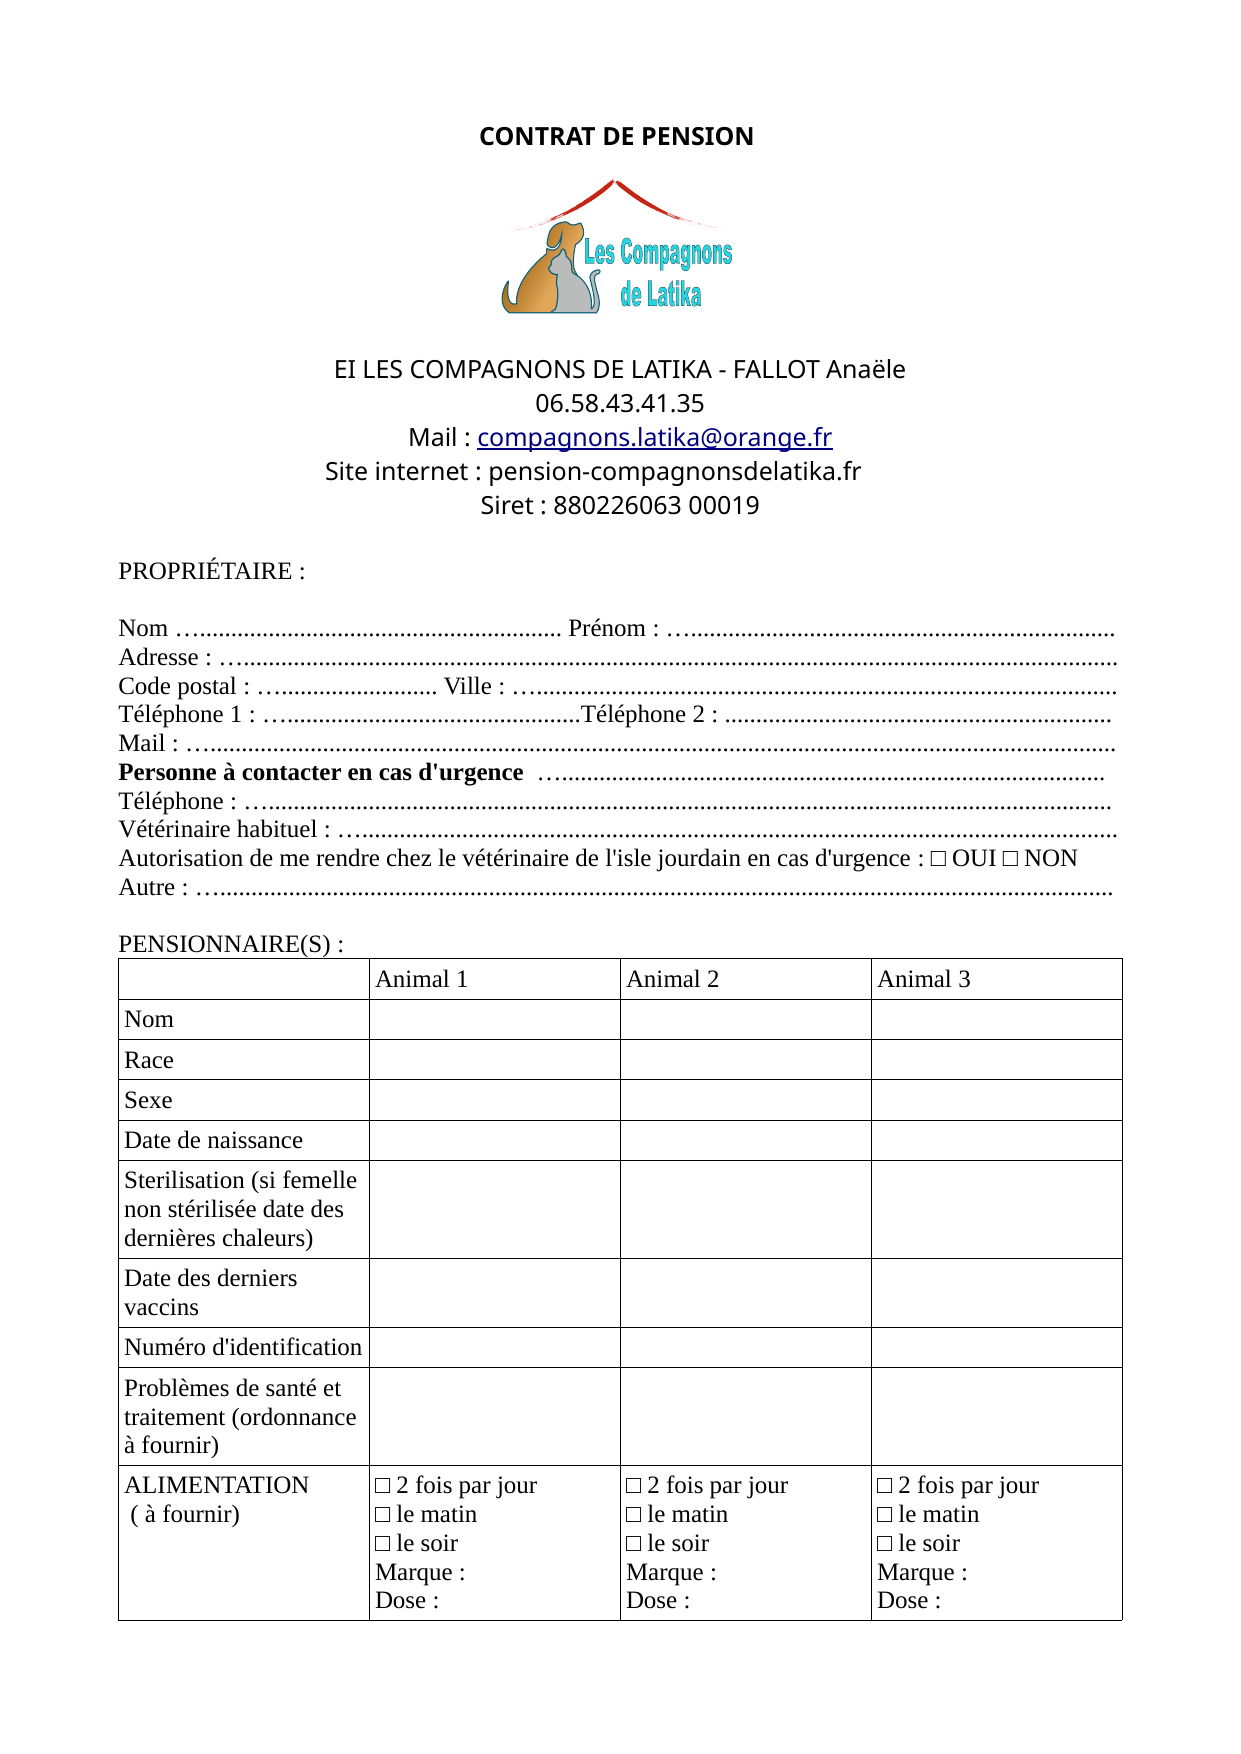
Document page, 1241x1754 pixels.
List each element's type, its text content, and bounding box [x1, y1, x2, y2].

table_cell Nom [119, 1000, 369, 1039]
table_cell [370, 1368, 620, 1465]
table_cell [370, 1040, 620, 1079]
table_cell □ 2 fois par jour □ le matin □ le soir Marque : Dose : [370, 1466, 620, 1620]
text Mail : …................................................................................................................................................. [118, 728, 1122, 757]
text Code postal : …......................... Ville : …............................................................................................. [118, 671, 1122, 699]
table_header Animal 3 [872, 959, 1122, 998]
text 06.58.43.41.35 [118, 385, 1122, 419]
table_cell [621, 1040, 871, 1079]
table_cell Date de naissance [119, 1121, 369, 1160]
picture [500, 178, 738, 318]
table_header [119, 959, 369, 998]
text Nom ….......................................................... Prénom : ….................................................................... [118, 613, 1122, 642]
table_cell [872, 1000, 1122, 1039]
table_cell [621, 1161, 871, 1258]
text Téléphone : …....................................................................................................................................... [118, 786, 1122, 814]
table_header Animal 2 [621, 959, 871, 998]
table_cell Race [119, 1040, 369, 1079]
table_header Animal 1 [370, 959, 620, 998]
text Mail : compagnons.latika@orange.fr [118, 419, 1122, 453]
text Site internet : pension-compagnonsdelatika.fr [118, 453, 1122, 488]
table_cell Numéro d'identification [119, 1328, 369, 1367]
table_cell [872, 1040, 1122, 1079]
text Siret : 880226063 00019 [118, 488, 1122, 522]
table_cell [621, 1259, 871, 1327]
table_cell [621, 1368, 871, 1465]
table_cell [370, 1080, 620, 1119]
text PROPRIÉTAIRE : [118, 556, 1122, 584]
text Autre : …............................................................................................................................................... [118, 872, 1122, 901]
table_cell □ 2 fois par jour □ le matin □ le soir Marque : Dose : [872, 1466, 1122, 1620]
text Personne à contacter en cas d'urgence …....................................................................................... [118, 757, 1122, 786]
table_cell [370, 1161, 620, 1258]
table_cell [872, 1080, 1122, 1119]
text Téléphone 1 : …...............................................Téléphone 2 : .............................................................. [118, 699, 1122, 728]
table_cell [621, 1121, 871, 1160]
table_cell ALIMENTATION ( à fournir) [119, 1466, 369, 1620]
table_cell [621, 1000, 871, 1039]
table_cell Sterilisation (si femelle non stérilisée date des dernières chaleurs) [119, 1161, 369, 1258]
table_cell [370, 1121, 620, 1160]
text EI LES COMPAGNONS DE LATIKA - FALLOT Anaële [118, 351, 1122, 385]
table_cell [370, 1259, 620, 1327]
table_cell Date des derniers vaccins [119, 1259, 369, 1327]
table_cell [872, 1259, 1122, 1327]
table_cell [872, 1328, 1122, 1367]
text Autorisation de me rendre chez le vétérinaire de l'isle jourdain en cas d'urgence : □ OUI □ NON [118, 843, 1122, 872]
text Adresse : …............................................................................................................................................ [118, 642, 1122, 671]
table_cell Problèmes de santé et traitement (ordonnance à fournir) [119, 1368, 369, 1465]
table_cell [872, 1368, 1122, 1465]
text PENSIONNAIRE(S) : [118, 929, 1122, 958]
table_cell [370, 1000, 620, 1039]
table_cell [872, 1121, 1122, 1160]
table_cell [621, 1328, 871, 1367]
table_cell [370, 1328, 620, 1367]
table_cell □ 2 fois par jour □ le matin □ le soir Marque : Dose : [621, 1466, 871, 1620]
table_cell Sexe [119, 1080, 369, 1119]
text CONTRAT DE PENSION [118, 118, 1122, 152]
table_cell [621, 1080, 871, 1119]
table_cell [872, 1161, 1122, 1258]
text Vétérinaire habituel : …......................................................................................................................... [118, 814, 1122, 843]
